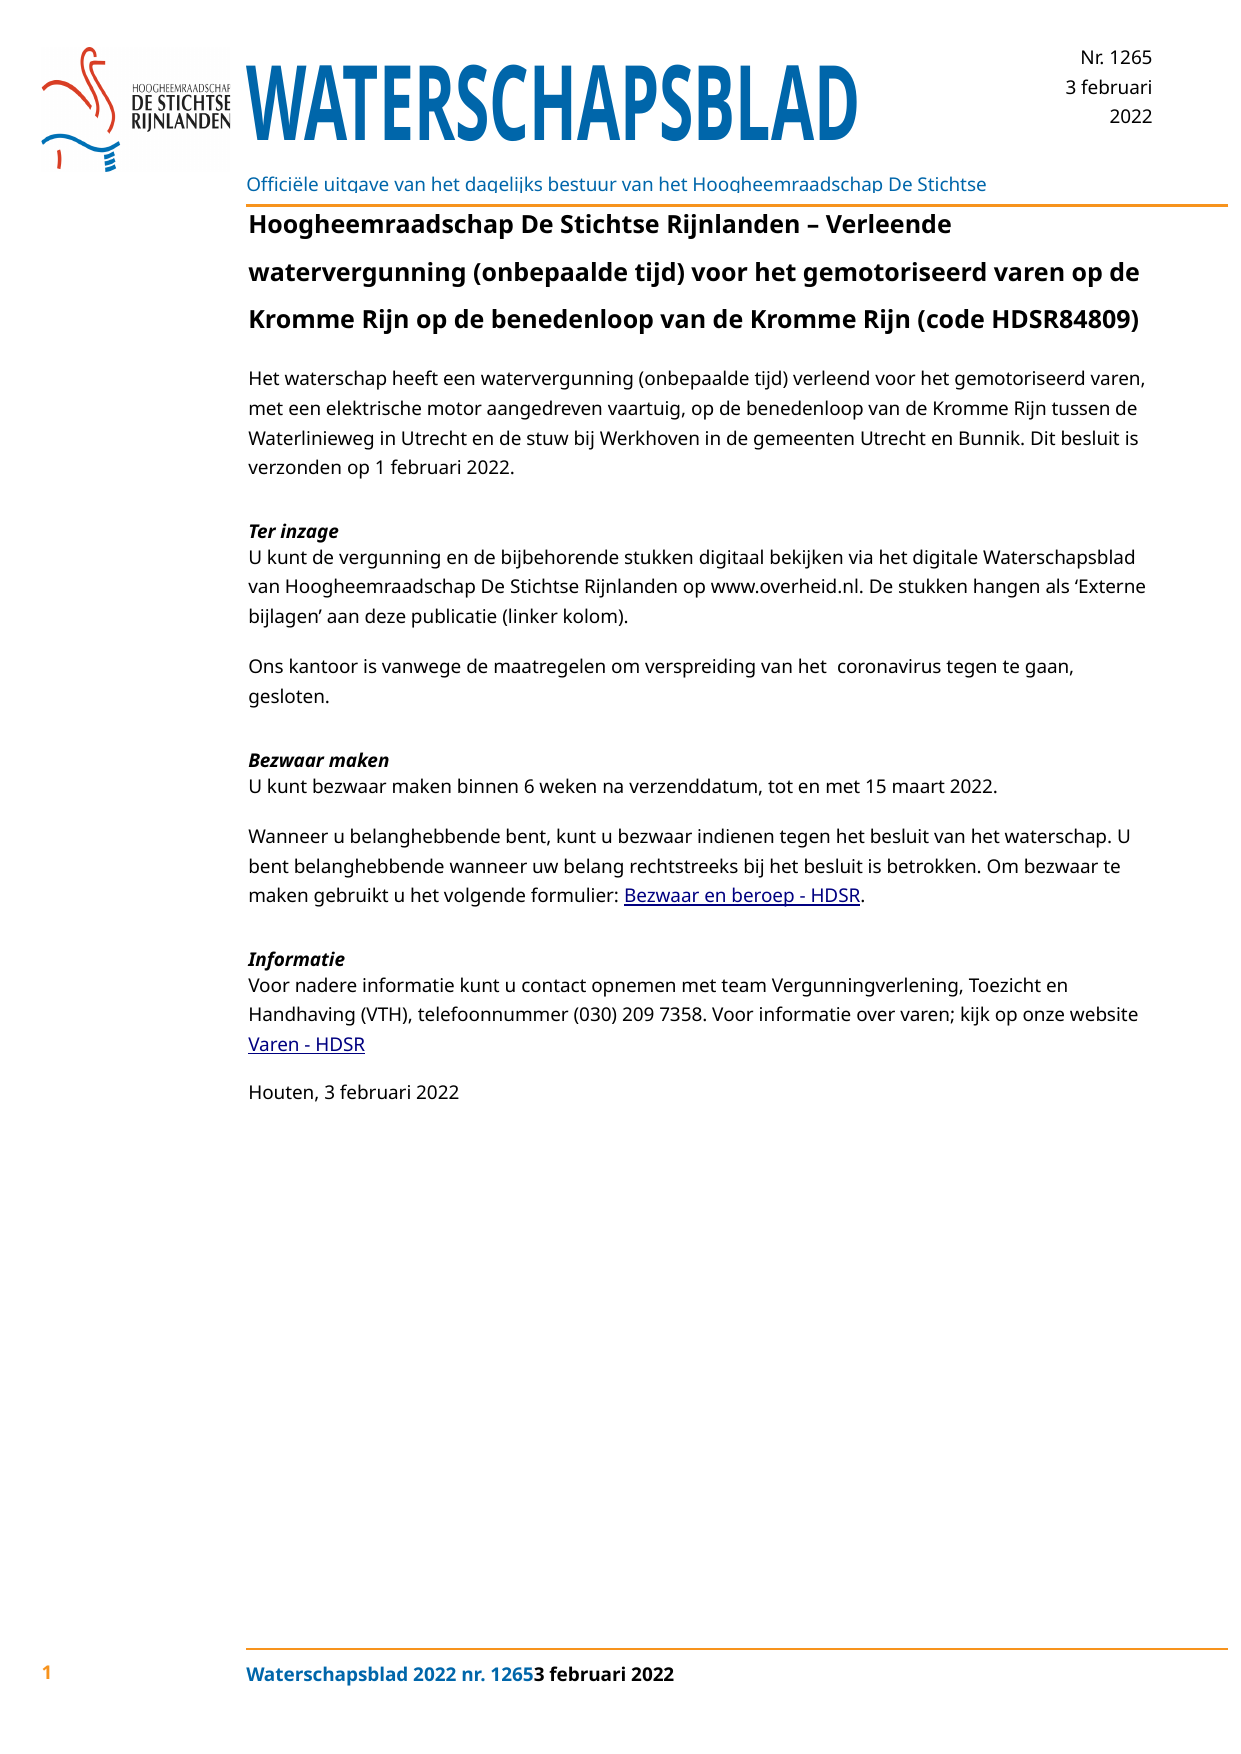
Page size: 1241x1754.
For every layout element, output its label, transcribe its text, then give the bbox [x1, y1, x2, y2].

text Het waterschap heeft een watervergunning (onbepaalde tijd) verleend voor het gemotoriseerd varen, met een elektrische motor aangedreven vaartuig, op de benedenloop van de Kromme Rijn tussen de Waterlinieweg in Utrecht en de stuw bij Werkhoven in de gemeenten Utrecht en Bunnik. Dit besluit is verzonden op 1 februari 2022. [248, 366, 1152, 480]
text Voor nadere informatie kunt u contact opnemen met team Vergunningverlening, Toezicht en Handhaving (VTH), telefoonnummer (030) 209 7358. Voor informatie over varen; kijk op onze website Varen - HDSR [248, 972, 1152, 1057]
text Ter inzage [248, 518, 1152, 544]
text U kunt de vergunning en de bijbehorende stukken digitaal bekijken via het digitale Waterschapsblad van Hoogheemraadschap De Stichtse Rijnlanden op www.overheid.nl. De stukken hangen als ‘Externe bijlagen’ aan deze publicatie (linker kolom). [248, 544, 1152, 629]
text Informatie [248, 946, 1152, 972]
text Bezwaar maken [248, 747, 1152, 773]
text U kunt bezwaar maken binnen 6 weken na verzenddatum, tot en met 15 maart 2022. [248, 773, 1152, 798]
picture [41, 47, 231, 172]
text Houten, 3 februari 2022 [248, 1079, 1152, 1105]
text Hoogheemraadschap De Stichtse Rijnlanden – Verleende watervergunning (onbepaalde tijd) voor het gemotoriseerd varen op de Kromme Rijn op de benedenloop van de Kromme Rijn (code HDSR84809) [248, 207, 1152, 336]
text Wanneer u belanghebbende bent, kunt u bezwaar indienen tegen het besluit van het waterschap. U bent belanghebbende wanneer uw belang rechtstreeks bij het besluit is betrokken. Om bezwaar te maken gebruikt u het volgende formulier: Bezwaar en beroep - HDSR. [248, 823, 1152, 908]
text Ons kantoor is vanwege de maatregelen om verspreiding van het coronavirus tegen te gaan, gesloten. [248, 653, 1152, 709]
